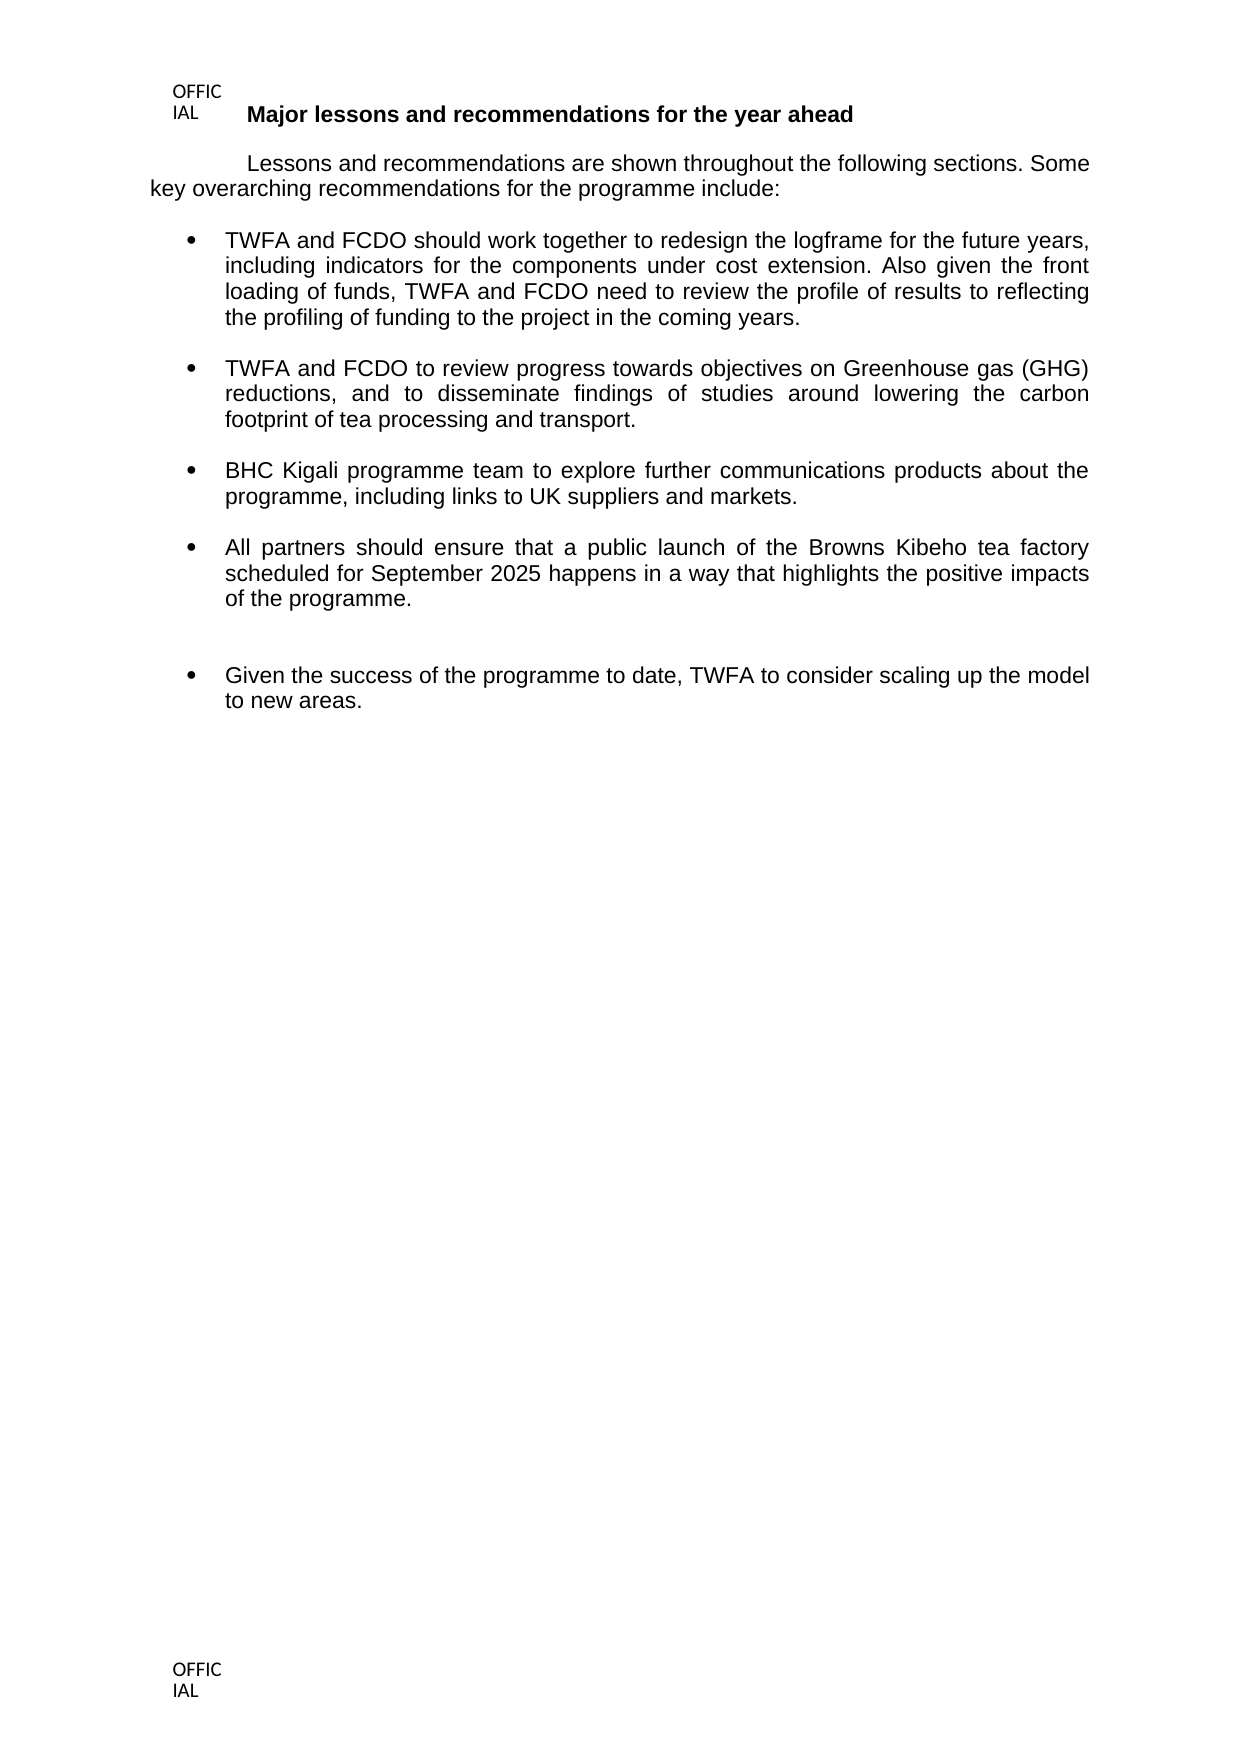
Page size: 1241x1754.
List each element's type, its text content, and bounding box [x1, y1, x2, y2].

list TWFA and FCDO to review progress towards objectives on Greenhouse gas (GHG) reductions, and to disseminate findings of studies around lowering the carbon footprint of tea processing and transport. [187, 356, 1090, 432]
list BHC Kigali programme team to explore further communications products about the programme, including links to UK suppliers and markets. [187, 458, 1090, 509]
list Given the success of the programme to date, TWFA to consider scaling up the model to new areas. [187, 662, 1090, 714]
list TWFA and FCDO should work together to redesign the logframe for the future years, including indicators for the components under cost extension. Also given the front loading of funds, TWFA and FCDO need to review the profile of results to reflecting the profiling of funding to the project in the coming years. [187, 227, 1090, 330]
list All partners should ensure that a public launch of the Browns Kibeho tea factory scheduled for September 2025 happens in a way that highlights the positive impacts of the programme. [187, 535, 1090, 612]
text Lessons and recommendations are shown throughout the following sections. Some key overarching recommendations for the programme include: [150, 151, 1090, 202]
text Major lessons and recommendations for the year ahead [150, 102, 1090, 127]
